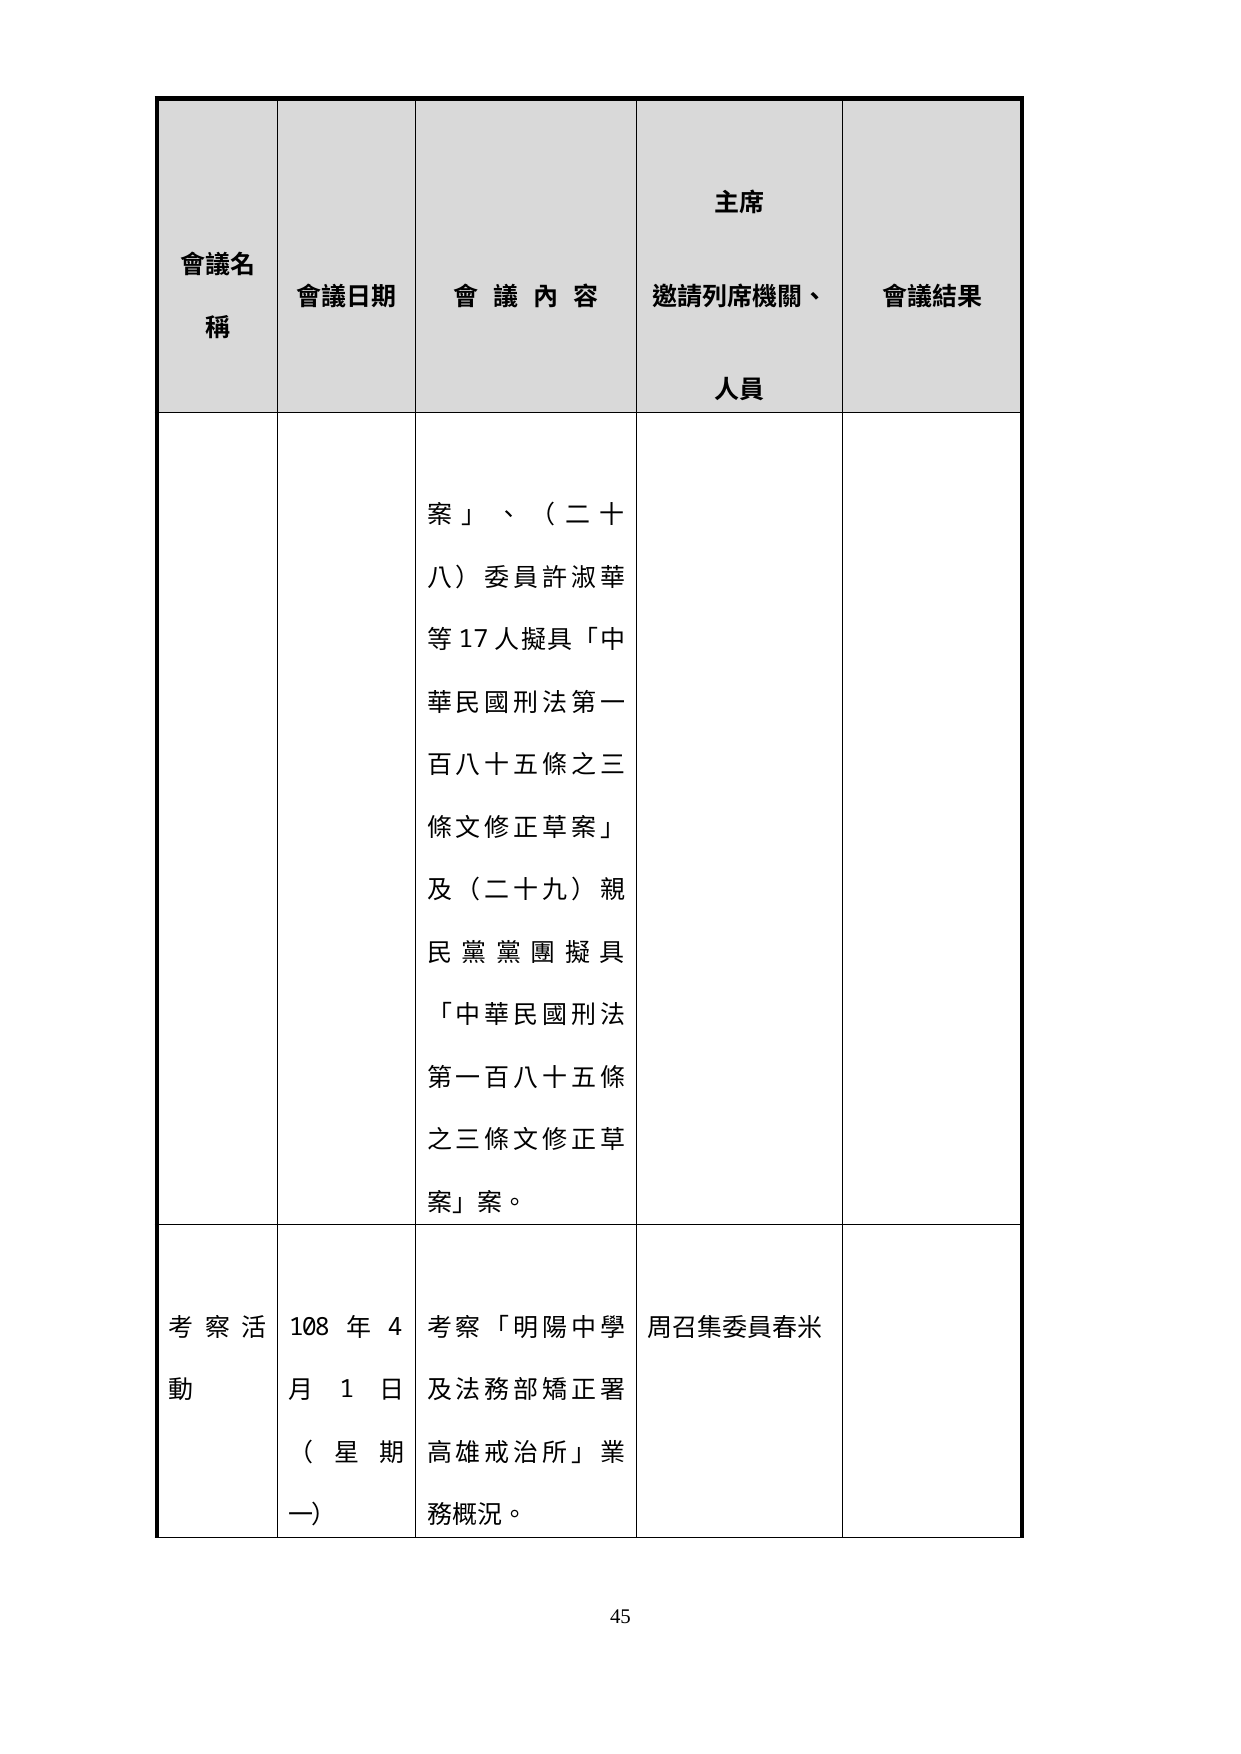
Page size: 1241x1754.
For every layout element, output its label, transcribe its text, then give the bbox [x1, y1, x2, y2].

table_header 會議日期 [278, 101, 415, 412]
table_header 會議內容 [416, 101, 636, 412]
table_cell [843, 413, 1020, 1224]
table_cell 考察「明陽中學及法務部矯正署高雄戒治所」業務概況。 [416, 1225, 636, 1537]
table_cell 考察活動 [159, 1225, 277, 1537]
table_cell [637, 413, 842, 1224]
table_cell 108年4月1日（星期一） [278, 1225, 415, 1537]
table_header 會議結果 [843, 101, 1020, 412]
table_cell [159, 413, 277, 1224]
table_cell 案」、（二十八）委員許淑華等17人擬具「中華民國刑法第一百八十五條之三條文修正草案」及（二十九）親民黨黨團擬具「中華民國刑法第一百八十五條之三條文修正草案」案。 [416, 413, 636, 1224]
table_header 主席 邀請列席機關、 人員 [637, 101, 842, 412]
table_header 會議名稱 [159, 101, 277, 412]
table_cell [278, 413, 415, 1224]
table_cell 周召集委員春米 [637, 1225, 842, 1537]
table_cell [843, 1225, 1020, 1537]
